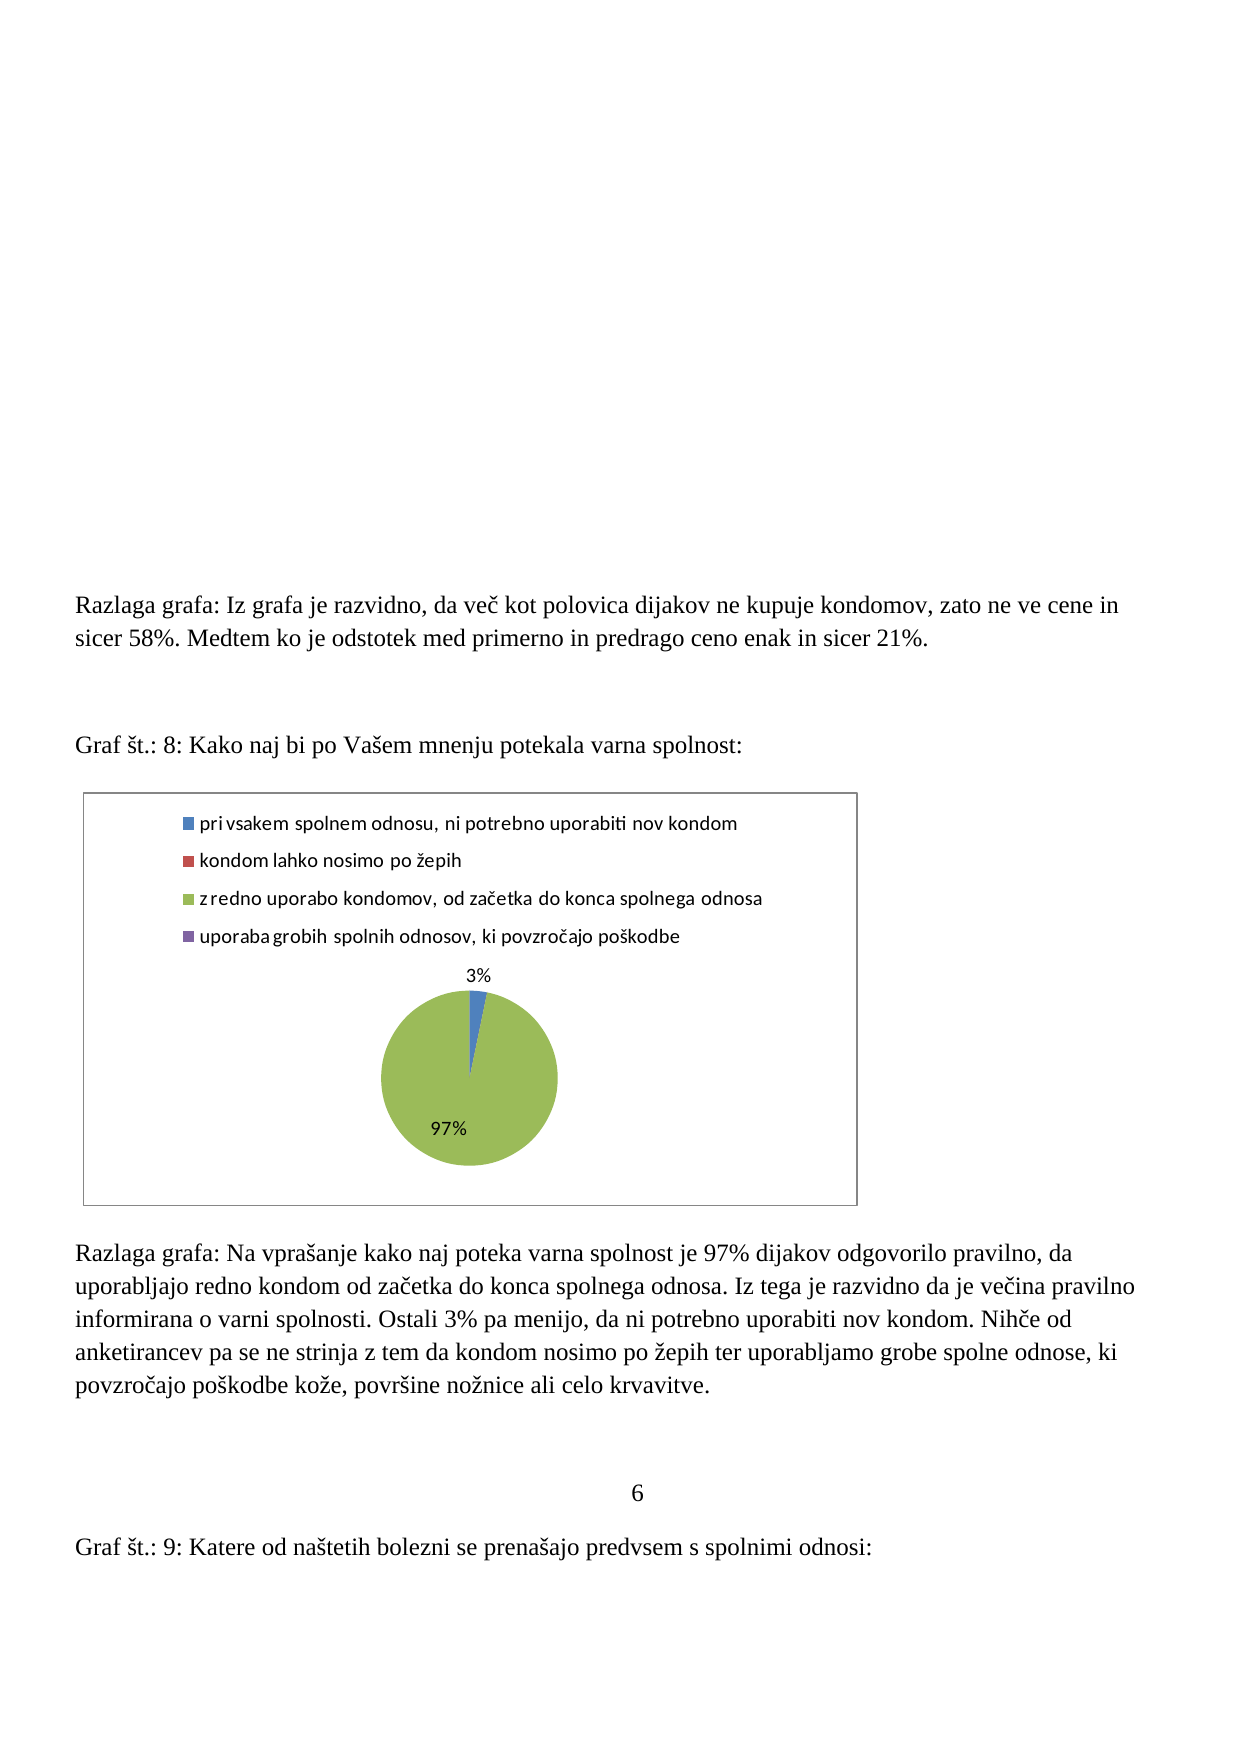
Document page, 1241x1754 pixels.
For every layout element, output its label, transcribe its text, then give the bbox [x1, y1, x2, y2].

text Razlaga grafa: Na vprašanje kako naj poteka varna spolnost je 97% dijakov odgovorilo pravilno, da uporabljajo redno kondom od začetka do konca spolnega odnosa. Iz tega je razvidno da je večina pravilno informirana o varni spolnosti. Ostali 3% pa menijo, da ni potrebno uporabiti nov kondom. Nihče od anketirancev pa se ne strinja z tem da kondom nosimo po žepih ter uporabljamo grobe spolne odnose, ki povzročajo poškodbe kože, površine nožnice ali celo krvavitve. [75, 1238, 1165, 1399]
text Razlaga grafa: Iz grafa je razvidno, da več kot polovica dijakov ne kupuje kondomov, zato ne ve cene in sicer 58%. Medtem ko je odstotek med primerno in predrago ceno enak in sicer 21%. [75, 590, 1165, 651]
text Graf št.: 8: Kako naj bi po Vašem mnenju potekala varna spolnost: [75, 730, 1165, 759]
text 6 [75, 1478, 1165, 1506]
text Graf št.: 9: Katere od naštetih bolezni se prenašajo predvsem s spolnimi odnosi: [75, 1532, 1165, 1560]
